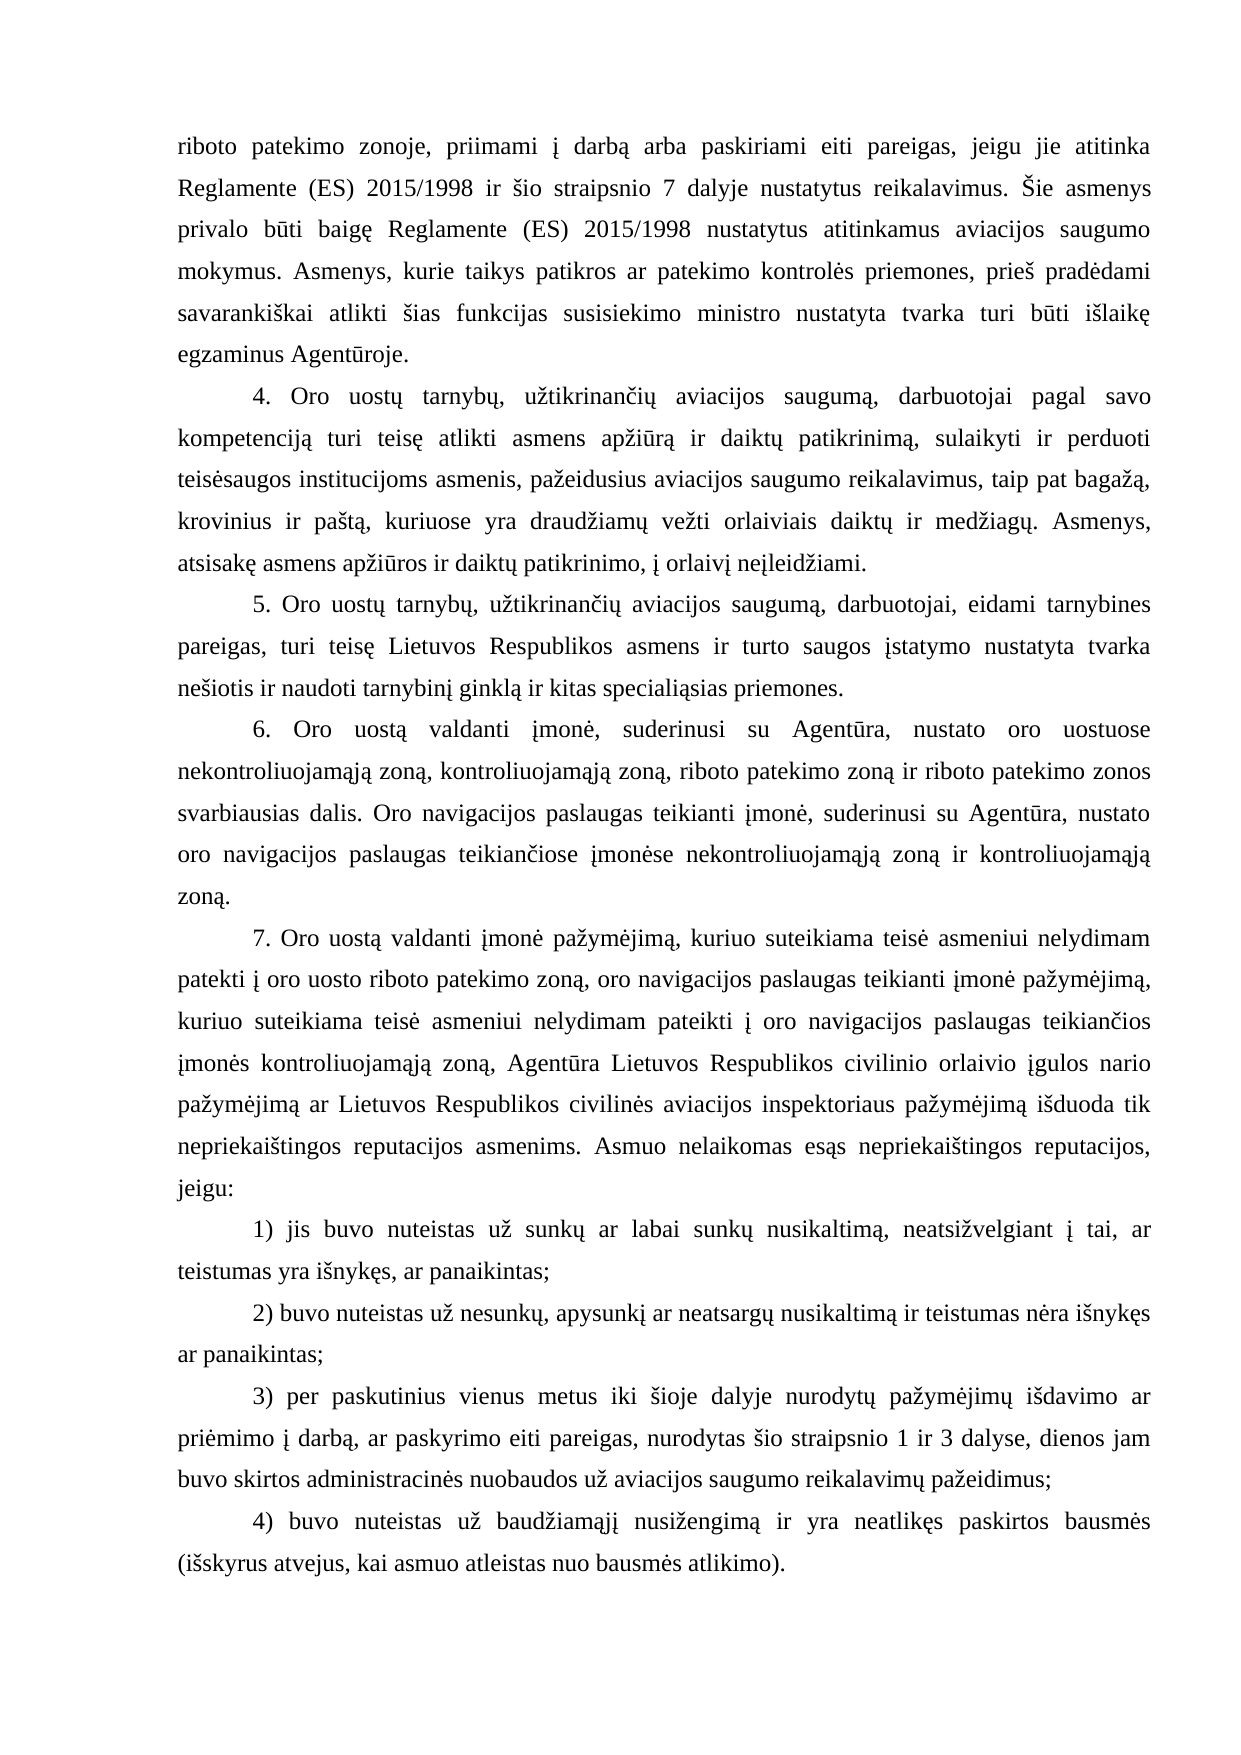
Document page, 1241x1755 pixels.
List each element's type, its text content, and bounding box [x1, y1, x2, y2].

text 6. Oro uostą valdanti įmonė, suderinusi su Agentūra, nustato oro uostuose nekontroliuojamąją zoną, kontroliuojamąją zoną, riboto patekimo zoną ir riboto patekimo zonos svarbiausias dalis. Oro navigacijos paslaugas teikianti įmonė, suderinusi su Agentūra, nustato oro navigacijos paslaugas teikiančiose įmonėse nekontroliuojamąją zoną ir kontroliuojamąją zoną. [177, 701, 1152, 910]
text 7. Oro uostą valdanti įmonė pažymėjimą, kuriuo suteikiama teisė asmeniui nelydimam patekti į oro uosto riboto patekimo zoną, oro navigacijos paslaugas teikianti įmonė pažymėjimą, kuriuo suteikiama teisė asmeniui nelydimam pateikti į oro navigacijos paslaugas teikiančios įmonės kontroliuojamąją zoną, Agentūra Lietuvos Respublikos civilinio orlaivio įgulos nario pažymėjimą ar Lietuvos Respublikos civilinės aviacijos inspektoriaus pažymėjimą išduoda tik nepriekaištingos reputacijos asmenims. Asmuo nelaikomas esąs nepriekaištingos reputacijos, jeigu: [177, 910, 1152, 1201]
text 2) buvo nuteistas už nesunkų, apysunkį ar neatsargų nusikaltimą ir teistumas nėra išnykęs ar panaikintas; [177, 1285, 1152, 1368]
text 1) jis buvo nuteistas už sunkų ar labai sunkų nusikaltimą, neatsižvelgiant į tai, ar teistumas yra išnykęs, ar panaikintas; [177, 1201, 1152, 1285]
text 5. Oro uostų tarnybų, užtikrinančių aviacijos saugumą, darbuotojai, eidami tarnybines pareigas, turi teisę Lietuvos Respublikos asmens ir turto saugos įstatymo nustatyta tvarka nešiotis ir naudoti tarnybinį ginklą ir kitas specialiąsias priemones. [177, 576, 1152, 701]
text 3) per paskutinius vienus metus iki šioje dalyje nurodytų pažymėjimų išdavimo ar priėmimo į darbą, ar paskyrimo eiti pareigas, nurodytas šio straipsnio 1 ir 3 dalyse, dienos jam buvo skirtos administracinės nuobaudos už aviacijos saugumo reikalavimų pažeidimus; [177, 1368, 1152, 1493]
text riboto patekimo zonoje, priimami į darbą arba paskiriami eiti pareigas, jeigu jie atitinka Reglamente (ES) 2015/1998 ir šio straipsnio 7 dalyje nustatytus reikalavimus. Šie asmenys privalo būti baigę Reglamente (ES) 2015/1998 nustatytus atitinkamus aviacijos saugumo mokymus. Asmenys, kurie taikys patikros ar patekimo kontrolės priemones, prieš pradėdami savarankiškai atlikti šias funkcijas susisiekimo ministro nustatyta tvarka turi būti išlaikę egzaminus Agentūroje. [177, 118, 1152, 368]
text 4) buvo nuteistas už baudžiamąjį nusižengimą ir yra neatlikęs paskirtos bausmės (išskyrus atvejus, kai asmuo atleistas nuo bausmės atlikimo). [177, 1493, 1152, 1576]
text 4. Oro uostų tarnybų, užtikrinančių aviacijos saugumą, darbuotojai pagal savo kompetenciją turi teisę atlikti asmens apžiūrą ir daiktų patikrinimą, sulaikyti ir perduoti teisėsaugos institucijoms asmenis, pažeidusius aviacijos saugumo reikalavimus, taip pat bagažą, krovinius ir paštą, kuriuose yra draudžiamų vežti orlaiviais daiktų ir medžiagų. Asmenys, atsisakę asmens apžiūros ir daiktų patikrinimo, į orlaivį neįleidžiami. [177, 368, 1152, 576]
